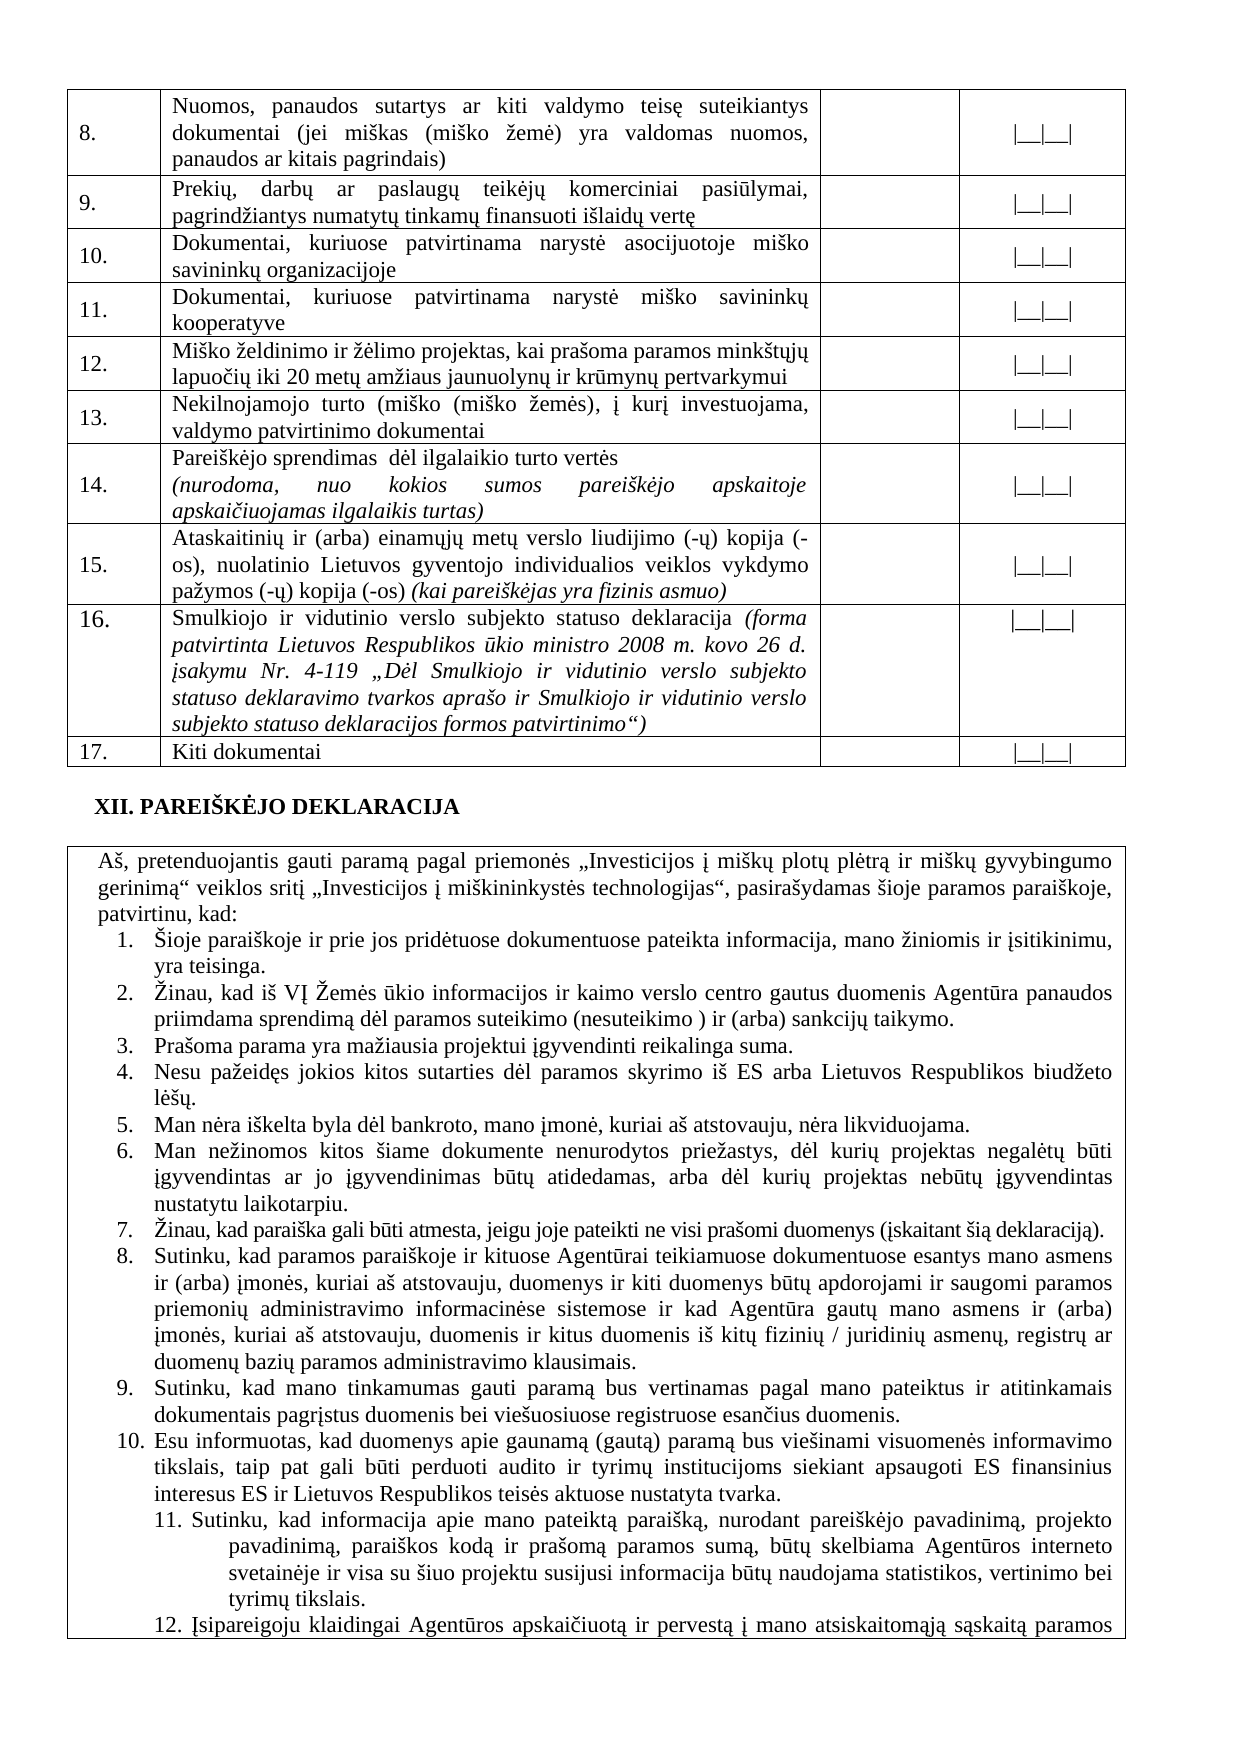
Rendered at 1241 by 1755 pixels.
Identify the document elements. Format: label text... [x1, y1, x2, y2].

table_cell 9. [68, 176, 160, 228]
table_cell [821, 524, 959, 603]
table_cell [821, 176, 959, 228]
table_cell 12. [68, 337, 160, 389]
table_cell [821, 605, 959, 736]
table_cell Dokumentai, kuriuose patvirtinama narystė miško savininkų kooperatyve [161, 283, 820, 336]
table_cell 14. [68, 444, 160, 523]
table_cell |__|__| [960, 524, 1125, 603]
table_cell Pareiškėjo sprendimas dėl ilgalaikio turto vertės (nurodoma, nuo kokios sumos pareiškėjo apskaitoje apskaičiuojamas ilgalaikis turtas) [161, 444, 820, 523]
table_header Aš, pretenduojantis gauti paramą pagal priemonės „Investicijos į miškų plotų plėtrą ir miškų gyvybingumo gerinimą“ veiklos sritį „Investicijos į miškininkystės technologijas“, pasirašydamas šioje paramos paraiškoje, patvirtinu, kad: Šioje paraiškoje ir prie jos pridėtuose dokumentuose pateikta informacija, mano žiniomis ir įsitikinimu, yra teisinga. Žinau, kad iš VĮ Žemės ūkio informacijos ir kaimo verslo centro gautus duomenis Agentūra panaudos priimdama sprendimą dėl paramos suteikimo (nesuteikimo ) ir (arba) sankcijų taikymo. Prašoma parama yra mažiausia projektui įgyvendinti reikalinga suma. Nesu pažeidęs jokios kitos sutarties dėl paramos skyrimo iš ES arba Lietuvos Respublikos biudžeto lėšų. Man nėra iškelta byla dėl bankroto, mano įmonė, kuriai aš atstovauju, nėra likviduojama. Man nežinomos kitos šiame dokumente nenurodytos priežastys, dėl kurių projektas negalėtų būti įgyvendintas ar jo įgyvendinimas būtų atidedamas, arba dėl kurių projektas nebūtų įgyvendintas nustatytu laikotarpiu. Žinau, kad paraiška gali būti atmesta, jeigu joje pateikti ne visi prašomi duomenys (įskaitant šią deklaraciją). Sutinku, kad paramos paraiškoje ir kituose Agentūrai teikiamuose dokumentuose esantys mano asmens ir (arba) įmonės, kuriai aš atstovauju, duomenys ir kiti duomenys būtų apdorojami ir saugomi paramos priemonių administravimo informacinėse sistemose ir kad Agentūra gautų mano asmens ir (arba) įmonės, kuriai aš atstovauju, duomenis ir kitus duomenis iš kitų fizinių / juridinių asmenų, registrų ar duomenų bazių paramos administravimo klausimais. Sutinku, kad mano tinkamumas gauti paramą bus vertinamas pagal mano pateiktus ir atitinkamais dokumentais pagrįstus duomenis bei viešuosiuose registruose esančius duomenis. Esu informuotas, kad duomenys apie gaunamą (gautą) paramą bus viešinami visuomenės informavimo tikslais, taip pat gali būti perduoti audito ir tyrimų institucijoms siekiant apsaugoti ES finansinius interesus ES ir Lietuvos Respublikos teisės aktuose nustatyta tvarka. Sutinku, kad informacija apie mano pateiktą paraišką, nurodant pareiškėjo pavadinimą, projekto pavadinimą, paraiškos kodą ir prašomą paramos sumą, būtų skelbiama Agentūros interneto svetainėje ir visa su šiuo projektu susijusi informacija būtų naudojama statistikos, vertinimo bei tyrimų tikslais. Įsipareigoju klaidingai Agentūros apskaičiuotą ir pervestą į mano atsiskaitomąją sąskaitą paramos [68, 847, 1125, 1638]
text XII. PAREIŠKĖJO DEKLARACIJA [94, 793, 1152, 820]
table_cell Prekių, darbų ar paslaugų teikėjų komerciniai pasiūlymai, pagrindžiantys numatytų tinkamų finansuoti išlaidų vertę [161, 176, 820, 228]
table_cell [821, 391, 959, 443]
table_cell |__|__| [960, 737, 1125, 766]
table_cell Kiti dokumentai [161, 737, 820, 766]
table_cell Nekilnojamojo turto (miško (miško žemės), į kurį investuojama, valdymo patvirtinimo dokumentai [161, 391, 820, 443]
table_cell [821, 337, 959, 389]
table_cell 11. [68, 283, 160, 336]
table_cell [821, 444, 959, 523]
table_cell 17. [68, 737, 160, 766]
table_cell |__|__| [960, 337, 1125, 389]
table_cell 8. [68, 90, 160, 174]
table_cell 10. [68, 229, 160, 282]
table_cell [821, 229, 959, 282]
table_cell [821, 737, 959, 766]
table_cell [821, 283, 959, 336]
table_cell [821, 90, 959, 174]
table_cell 16. [68, 605, 160, 736]
table_cell 15. [68, 524, 160, 603]
table_cell Miško želdinimo ir žėlimo projektas, kai prašoma paramos minkštųjų lapuočių iki 20 metų amžiaus jaunuolynų ir krūmynų pertvarkymui [161, 337, 820, 389]
table_cell |__|__| [960, 444, 1125, 523]
table_cell Dokumentai, kuriuose patvirtinama narystė asocijuotoje miško savininkų organizacijoje [161, 229, 820, 282]
table_cell |__|__| [960, 283, 1125, 336]
table_cell |__|__| [960, 90, 1125, 174]
table_cell |__|__| [960, 229, 1125, 282]
table_cell |__|__| [960, 176, 1125, 228]
table_cell Smulkiojo ir vidutinio verslo subjekto statuso deklaracija (forma patvirtinta Lietuvos Respublikos ūkio ministro 2008 m. kovo 26 d. įsakymu Nr. 4-119 „Dėl Smulkiojo ir vidutinio verslo subjekto statuso deklaravimo tvarkos aprašo ir Smulkiojo ir vidutinio verslo subjekto statuso deklaracijos formos patvirtinimo“) [161, 605, 820, 736]
table_cell Nuomos, panaudos sutartys ar kiti valdymo teisę suteikiantys dokumentai (jei miškas (miško žemė) yra valdomas nuomos, panaudos ar kitais pagrindais) [161, 90, 820, 174]
table_cell 13. [68, 391, 160, 443]
table_cell Ataskaitinių ir (arba) einamųjų metų verslo liudijimo (-ų) kopija (-os), nuolatinio Lietuvos gyventojo individualios veiklos vykdymo pažymos (-ų) kopija (-os) (kai pareiškėjas yra fizinis asmuo) [161, 524, 820, 603]
table_cell |__|__| [960, 605, 1125, 736]
table_cell |__|__| [960, 391, 1125, 443]
